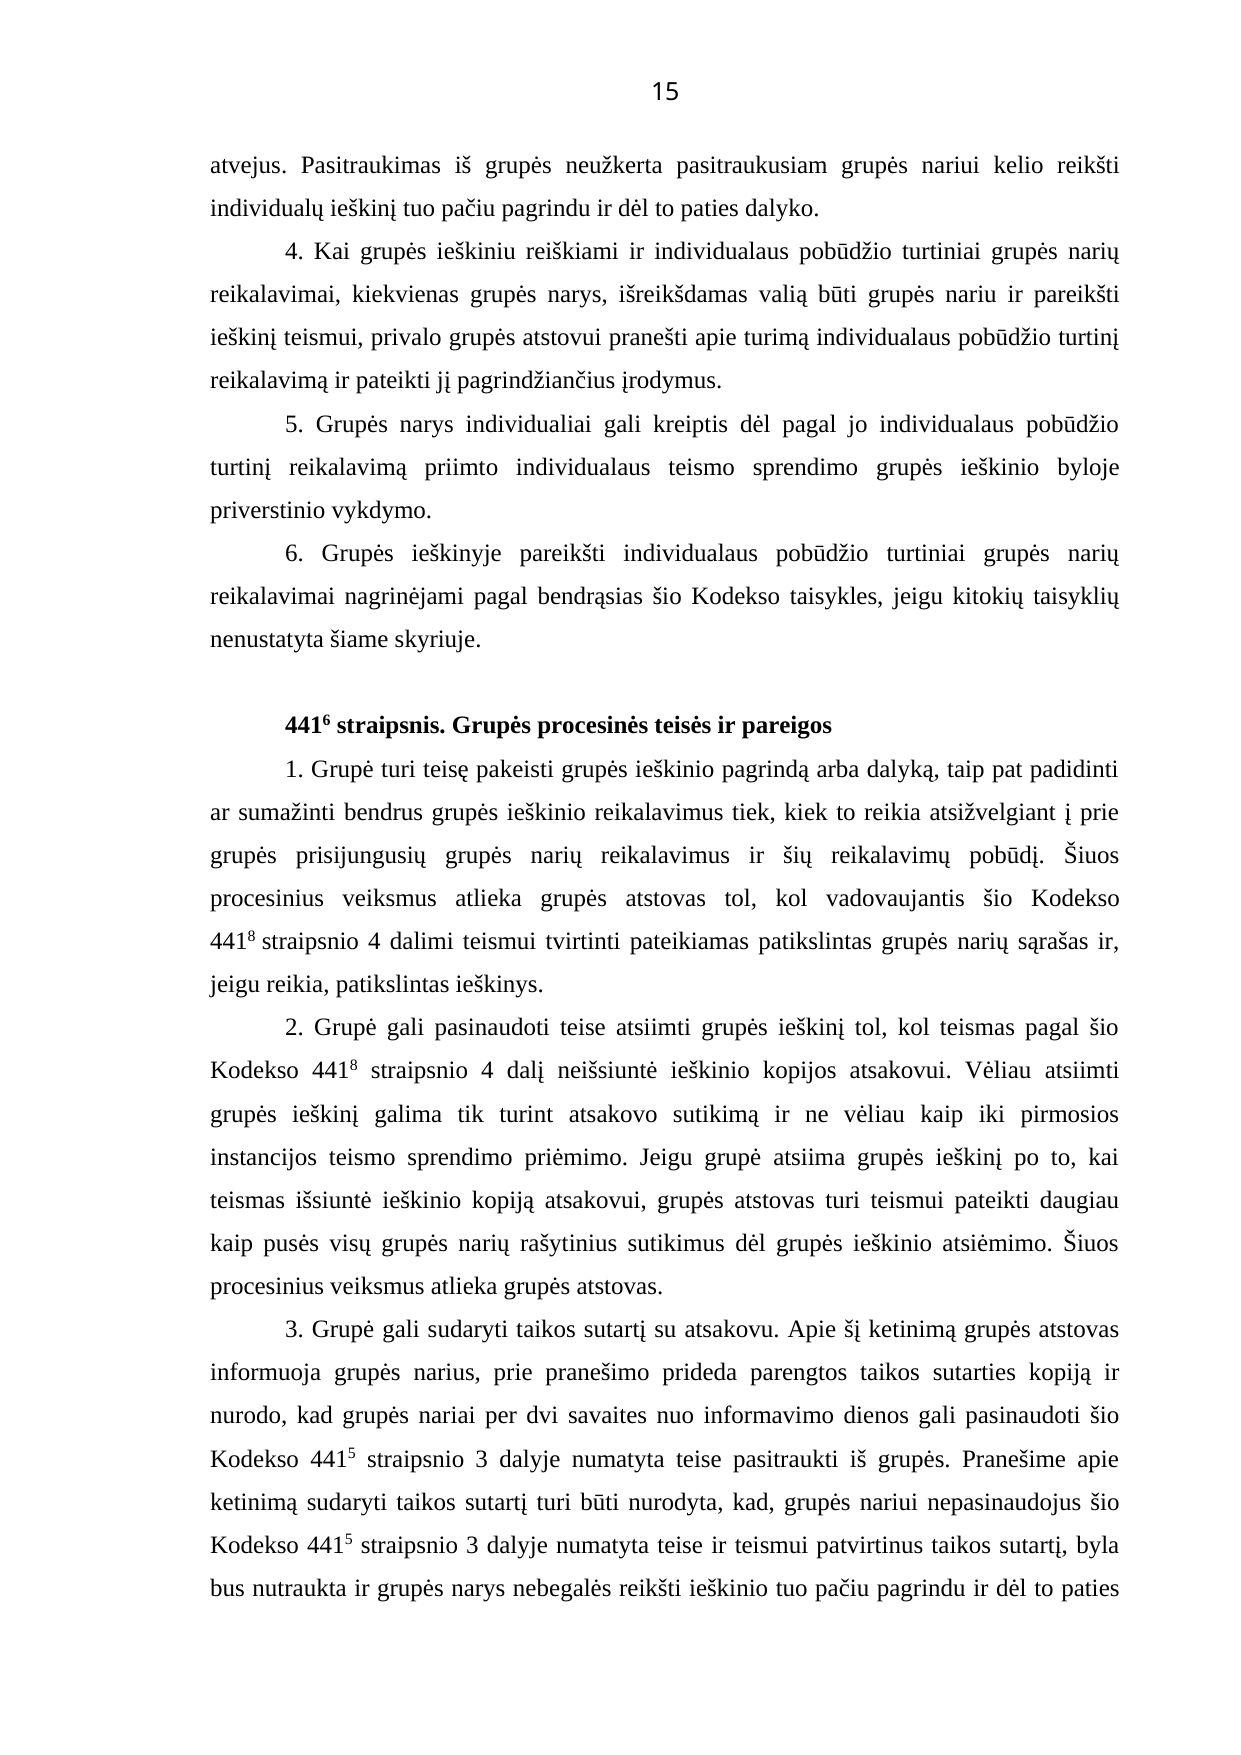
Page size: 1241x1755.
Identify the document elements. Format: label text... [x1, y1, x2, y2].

text 2. Grupė gali pasinaudoti teise atsiimti grupės ieškinį tol, kol teismas pagal šio Kodekso 4418 straipsnio 4 dalį neišsiuntė ieškinio kopijos atsakovui. Vėliau atsiimti grupės ieškinį galima tik turint atsakovo sutikimą ir ne vėliau kaip iki pirmosios instancijos teismo sprendimo priėmimo. Jeigu grupė atsiima grupės ieškinį po to, kai teismas išsiuntė ieškinio kopiją atsakovui, grupės atstovas turi teismui pateikti daugiau kaip pusės visų grupės narių rašytinius sutikimus dėl grupės ieškinio atsiėmimo. Šiuos procesinius veiksmus atlieka grupės atstovas. [210, 1012, 1120, 1300]
text 1. Grupė turi teisę pakeisti grupės ieškinio pagrindą arba dalyką, taip pat padidinti ar sumažinti bendrus grupės ieškinio reikalavimus tiek, kiek to reikia atsižvelgiant į prie grupės prisijungusių grupės narių reikalavimus ir šių reikalavimų pobūdį. Šiuos procesinius veiksmus atlieka grupės atstovas tol, kol vadovaujantis šio Kodekso 4418 straipsnio 4 dalimi teismui tvirtinti pateikiamas patikslintas grupės narių sąrašas ir, jeigu reikia, patikslintas ieškinys. [210, 754, 1120, 998]
text atvejus. Pasitraukimas iš grupės neužkerta pasitraukusiam grupės nariui kelio reikšti individualų ieškinį tuo pačiu pagrindu ir dėl to paties dalyko. [210, 150, 1120, 222]
text 5. Grupės narys individualiai gali kreiptis dėl pagal jo individualaus pobūdžio turtinį reikalavimą priimto individualaus teismo sprendimo grupės ieškinio byloje priverstinio vykdymo. [210, 409, 1120, 524]
text 3. Grupė gali sudaryti taikos sutartį su atsakovu. Apie šį ketinimą grupės atstovas informuoja grupės narius, prie pranešimo prideda parengtos taikos sutarties kopiją ir nurodo, kad grupės nariai per dvi savaites nuo informavimo dienos gali pasinaudoti šio Kodekso 4415 straipsnio 3 dalyje numatyta teise pasitraukti iš grupės. Pranešime apie ketinimą sudaryti taikos sutartį turi būti nurodyta, kad, grupės nariui nepasinaudojus šio Kodekso 4415 straipsnio 3 dalyje numatyta teise ir teismui patvirtinus taikos sutartį, byla bus nutraukta ir grupės narys nebegalės reikšti ieškinio tuo pačiu pagrindu ir dėl to paties [210, 1314, 1120, 1602]
text 4. Kai grupės ieškiniu reiškiami ir individualaus pobūdžio turtiniai grupės narių reikalavimai, kiekvienas grupės narys, išreikšdamas valią būti grupės nariu ir pareikšti ieškinį teismui, privalo grupės atstovui pranešti apie turimą individualaus pobūdžio turtinį reikalavimą ir pateikti jį pagrindžiančius įrodymus. [210, 236, 1120, 394]
text 6. Grupės ieškinyje pareikšti individualaus pobūdžio turtiniai grupės narių reikalavimai nagrinėjami pagal bendrąsias šio Kodekso taisykles, jeigu kitokių taisyklių nenustatyta šiame skyriuje. [210, 538, 1120, 653]
text 4416 straipsnis. Grupės procesinės teisės ir pareigos [210, 711, 1120, 739]
